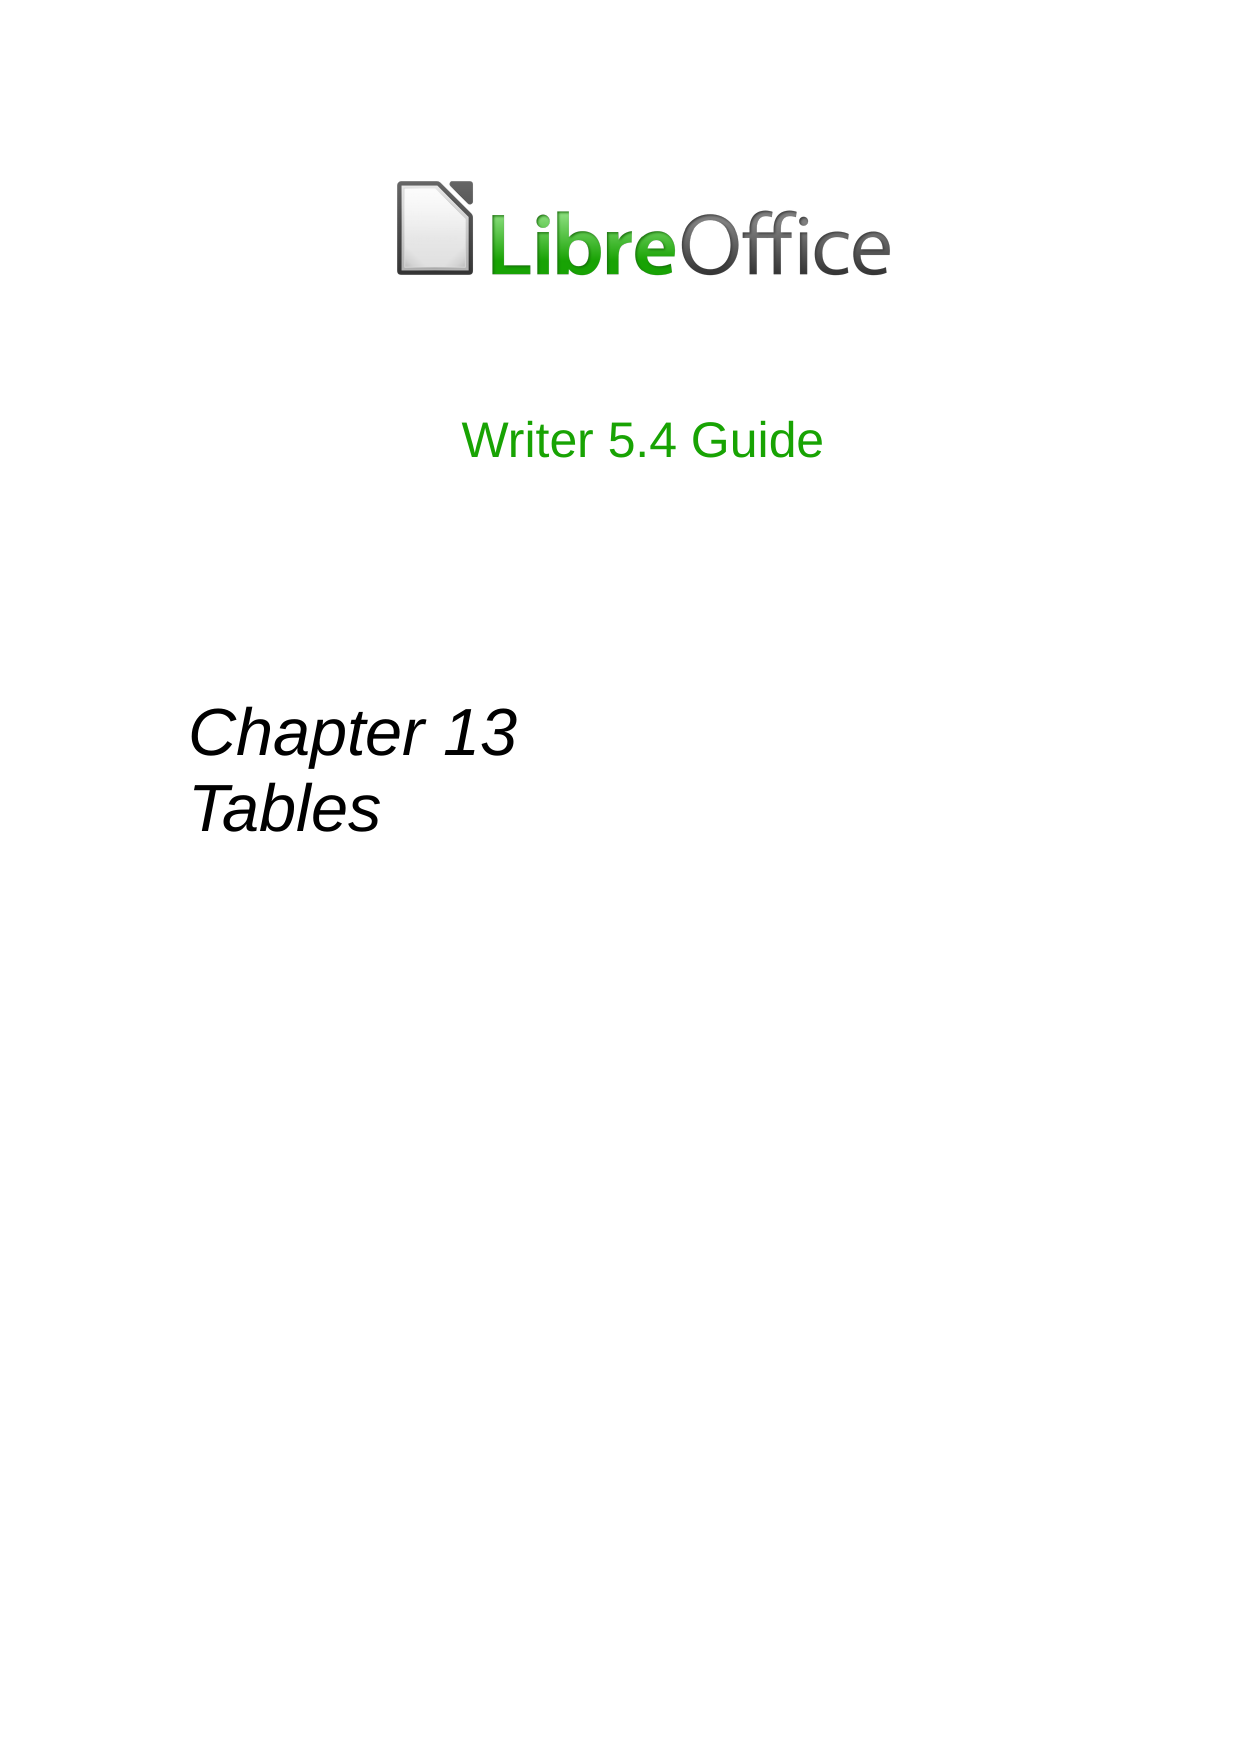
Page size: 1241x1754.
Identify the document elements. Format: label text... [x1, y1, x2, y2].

picture [392, 177, 893, 282]
text Writer 5.4 Guide [188, 410, 1098, 468]
title Chapter 13 Tables [188, 693, 1098, 846]
